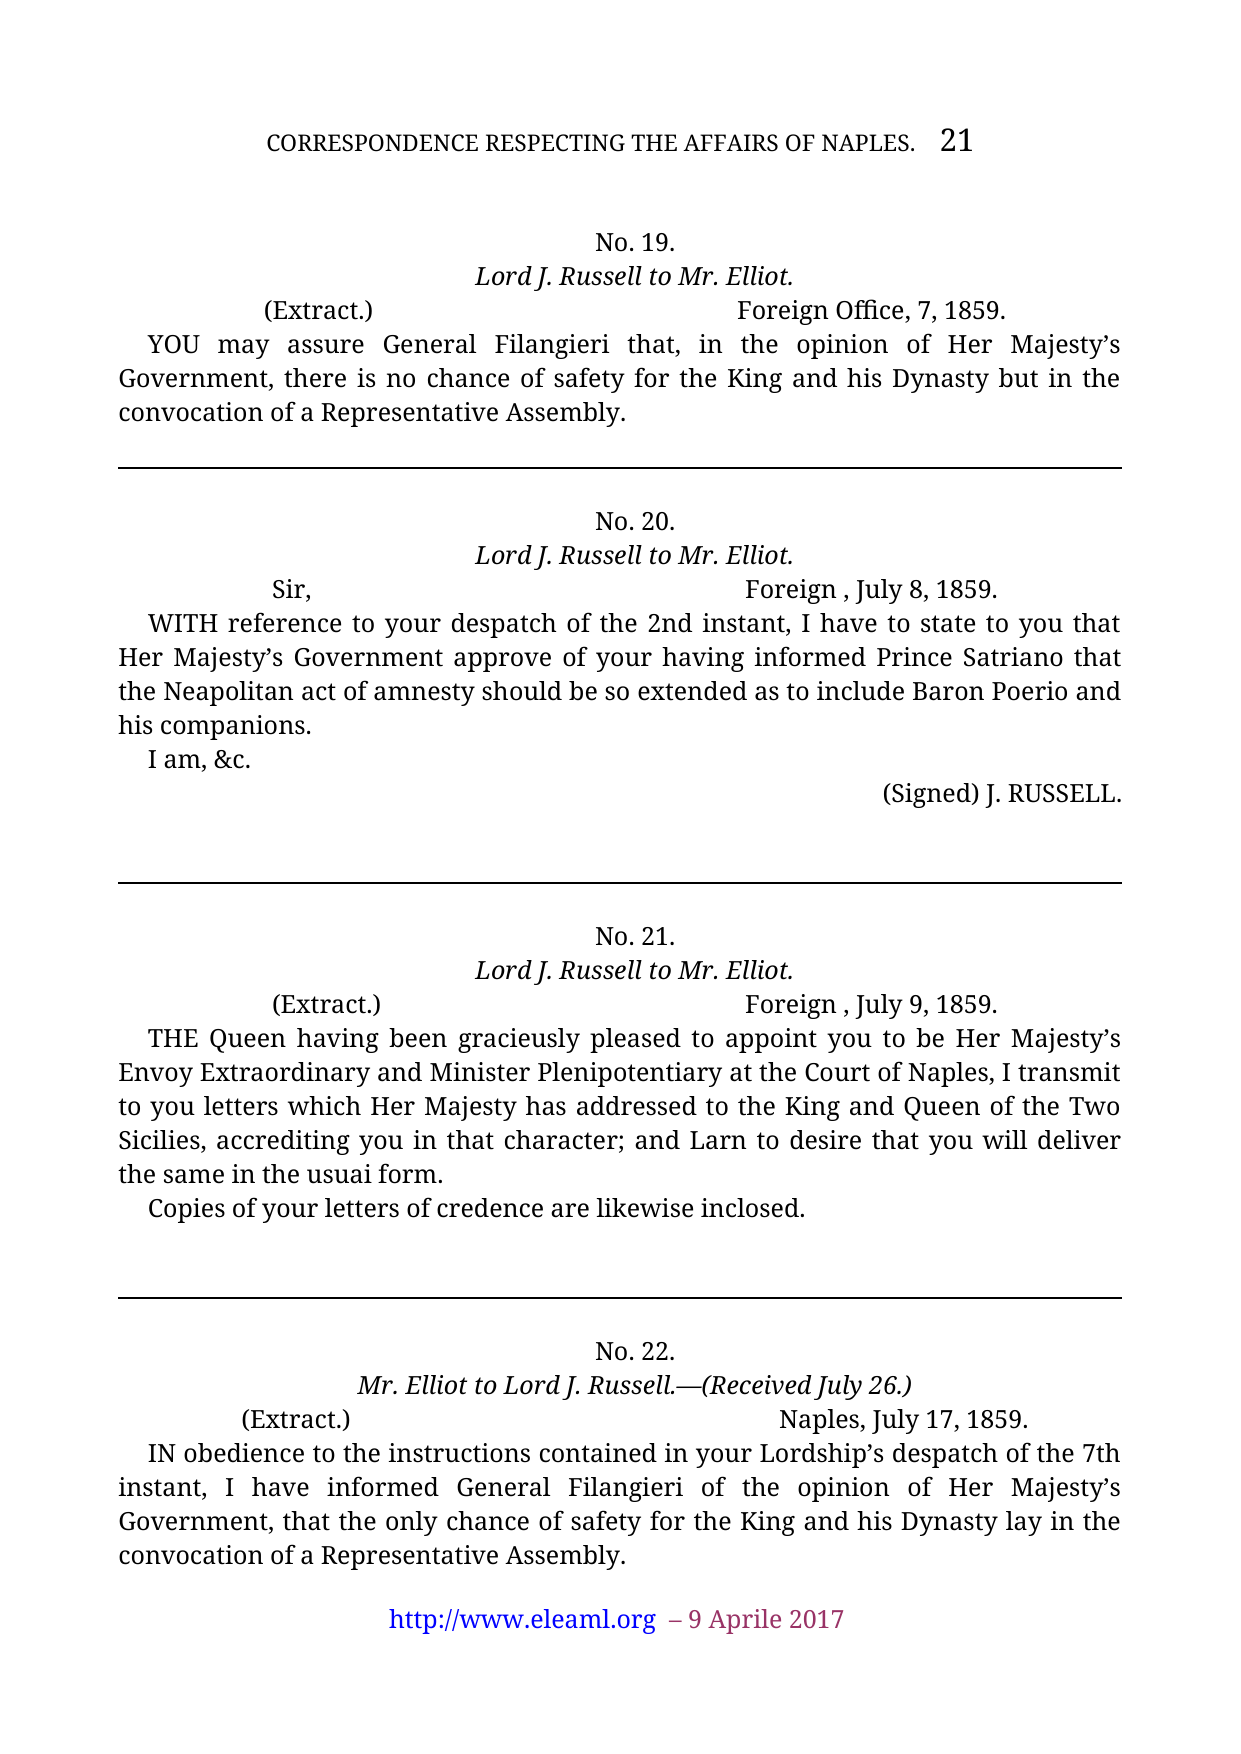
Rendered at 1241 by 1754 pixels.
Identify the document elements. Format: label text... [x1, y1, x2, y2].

text IN obedience to the instructions contained in your Lordship’s despatch of the 7th instant, I have informed General Filangieri of the opinion of Her Majesty’s Government, that the only chance of safety for the King and his Dynasty lay in the convocation of a Representative Assembly. [118, 1436, 1122, 1572]
text Lord J. Russell to Mr. Elliot. [118, 258, 1122, 292]
text Mr. Elliot to Lord J. Russell.—(Received July 26.) [118, 1368, 1122, 1402]
text Sir, Foreign , July 8, 1859. [118, 571, 1122, 605]
text No. 21. [118, 918, 1122, 952]
text Lord J. Russell to Mr. Elliot. [118, 952, 1122, 987]
text THE Queen having been gracieusly pleased to appoint you to be Her Majesty’s Envoy Extraordinary and Minister Plenipotentiary at the Court of Naples, I transmit to you letters which Her Majesty has addressed to the King and Queen of the Two Sicilies, accrediting you in that character; and Larn to desire that you will deliver the same in the usuai form. [118, 1021, 1122, 1191]
text YOU may assure General Filangieri that, in the opinion of Her Majesty’s Government, there is no chance of safety for the King and his Dynasty but in the convocation of a Representative Assembly. [118, 326, 1122, 429]
text No. 19. [118, 224, 1122, 258]
text WITH reference to your despatch of the 2nd instant, I have to state to you that Her Majesty’s Government approve of your having informed Prince Satriano that the Neapolitan act of amnesty should be so extended as to include Baron Poerio and his companions. [118, 605, 1122, 742]
text No. 20. [118, 503, 1122, 537]
text No. 22. [118, 1334, 1122, 1368]
text Copies of your letters of credence are likewise inclosed. [118, 1191, 1122, 1225]
text (Signed) J. RUSSELL. [118, 776, 1122, 810]
text (Extract.) Foreign Office, 7, 1859. [118, 292, 1122, 326]
text Lord J. Russell to Mr. Elliot. [118, 537, 1122, 571]
text (Extract.) Foreign , July 9, 1859. [118, 987, 1122, 1021]
text (Extract.) Naples, July 17, 1859. [118, 1402, 1122, 1436]
text I am, &c. [118, 742, 1122, 776]
